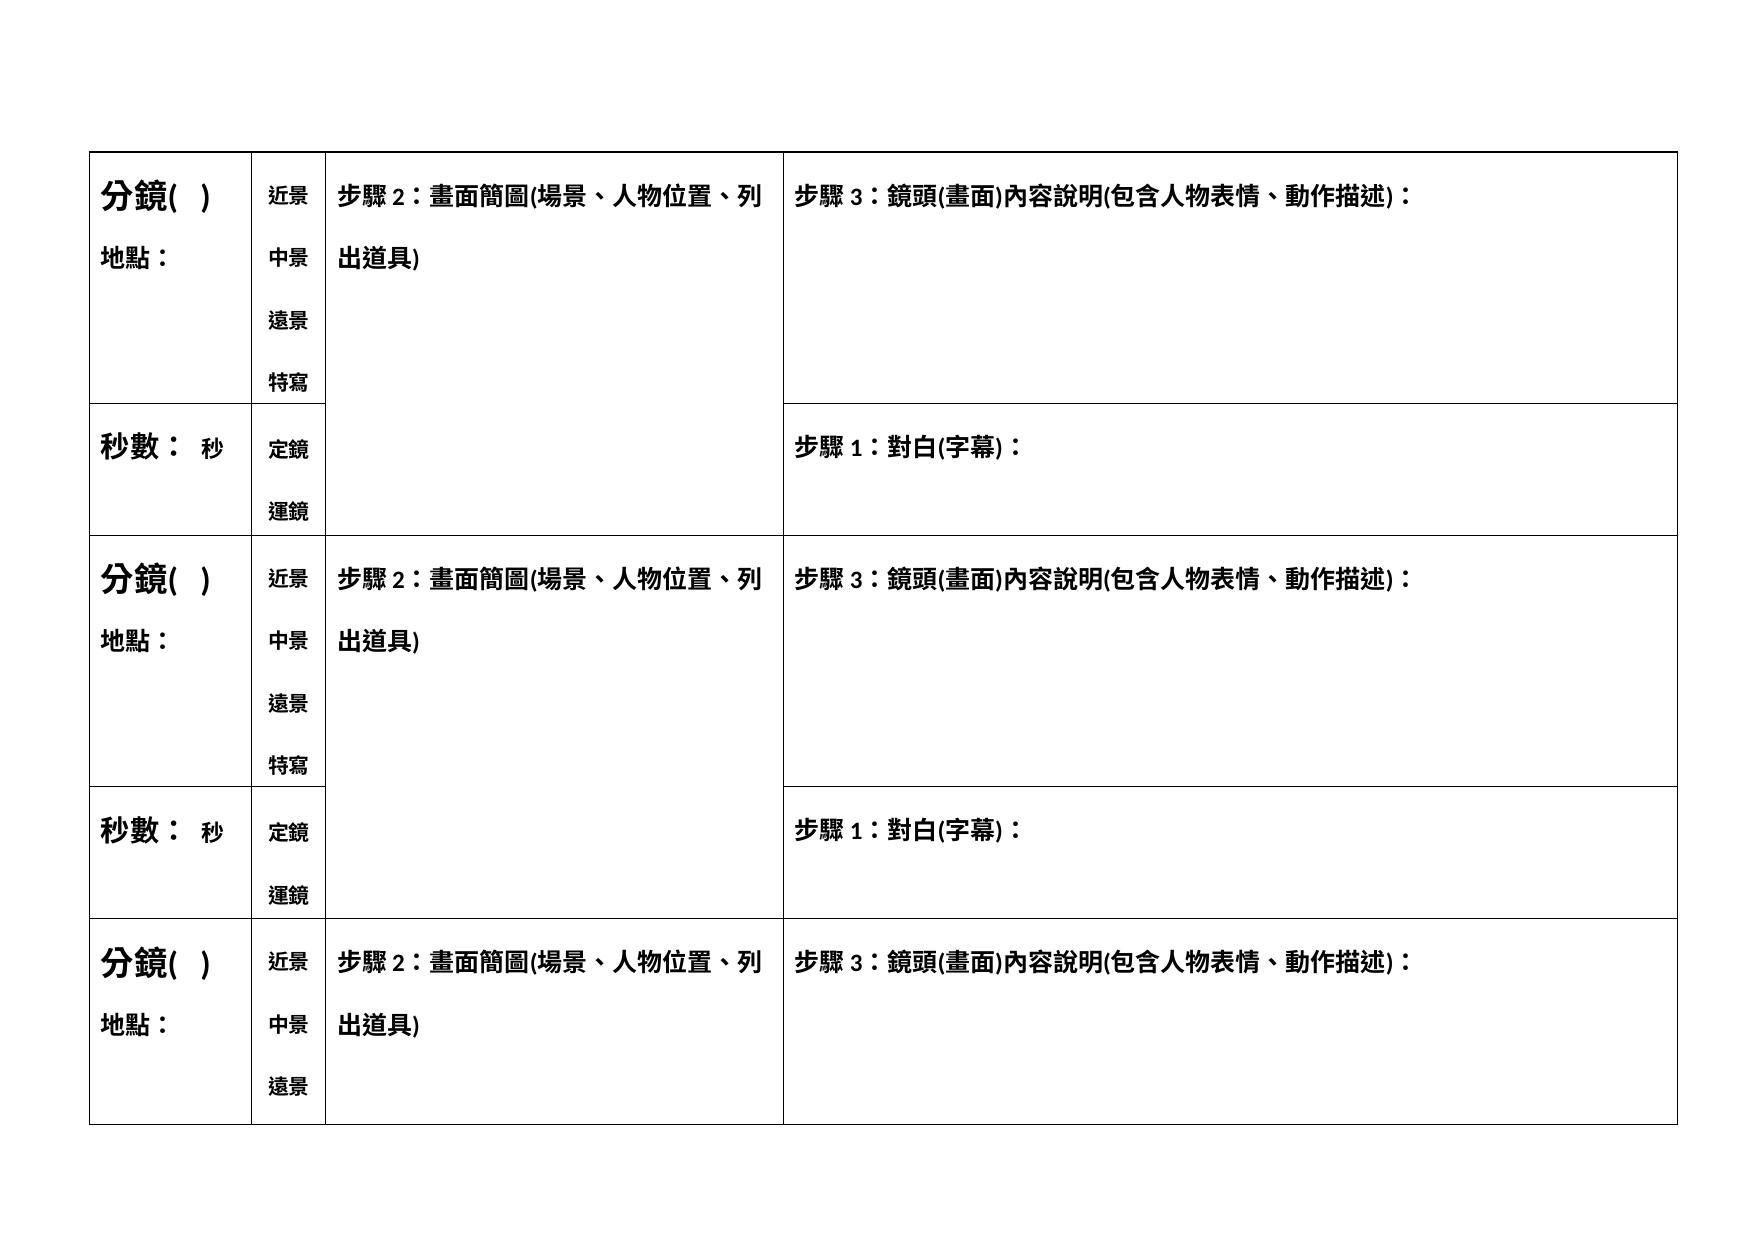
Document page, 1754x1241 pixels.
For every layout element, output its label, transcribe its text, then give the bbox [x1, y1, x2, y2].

table_cell 分鏡( ) 地點： [90, 919, 251, 1124]
table_cell 步驟1：對白(字幕)： [784, 787, 1677, 918]
table_cell 步驟3：鏡頭(畫面)內容說明(包含人物表情、動作描述)： [784, 536, 1677, 786]
table_cell 步驟1：對白(字幕)： [784, 404, 1677, 535]
table_header 近景 中景 遠景 特寫 [252, 153, 325, 402]
table_cell 秒數： 秒 [90, 404, 251, 535]
table_cell 定鏡運鏡 [252, 787, 325, 918]
table_cell 步驟2：畫面簡圖(場景、人物位置、列出道具) [326, 536, 783, 918]
table_cell 步驟3：鏡頭(畫面)內容說明(包含人物表情、動作描述)： [784, 919, 1677, 1124]
table_cell 分鏡( ) 地點： [90, 536, 251, 786]
table_cell 步驟2：畫面簡圖(場景、人物位置、列出道具) [326, 919, 783, 1124]
table_header 步驟3：鏡頭(畫面)內容說明(包含人物表情、動作描述)： [784, 153, 1677, 402]
table_cell 近景 中景 遠景 [252, 919, 325, 1124]
table_cell 秒數： 秒 [90, 787, 251, 918]
table_cell 近景 中景 遠景 特寫 [252, 536, 325, 786]
table_header 分鏡( ) 地點： [90, 153, 251, 402]
table_cell 定鏡運鏡 [252, 404, 325, 535]
table_header 步驟2：畫面簡圖(場景、人物位置、列出道具) [326, 153, 783, 535]
